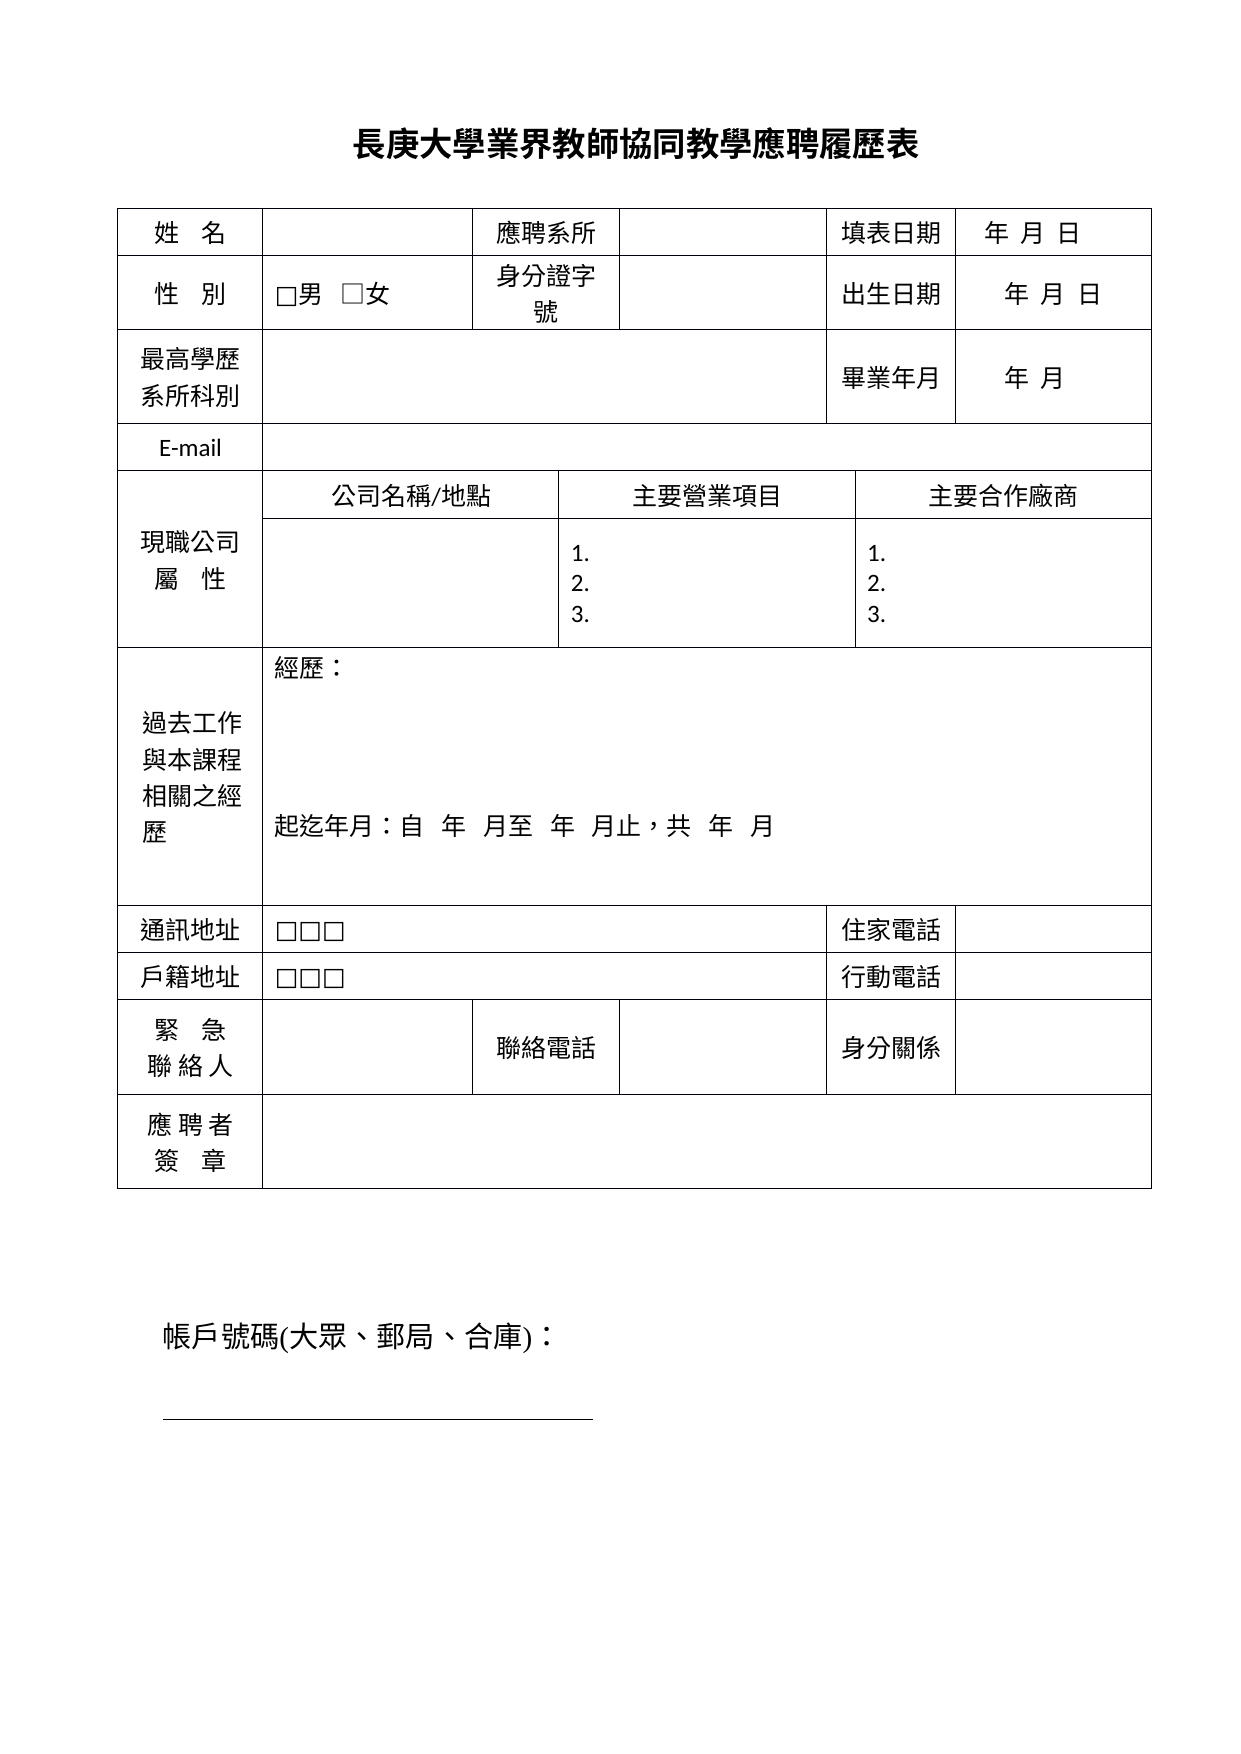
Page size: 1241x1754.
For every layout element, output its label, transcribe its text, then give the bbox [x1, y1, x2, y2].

table_cell [263, 424, 1151, 470]
table_cell 經歷： 起迄年月：自 年 月至 年 月止，共 年 月 [263, 648, 1151, 904]
table_cell 出生日期 [827, 256, 955, 328]
table_cell □□□ [263, 906, 826, 952]
table_cell [263, 519, 558, 647]
text 長庚大學業界教師協同教學應聘履歷表 [162, 118, 1078, 166]
table_cell 畢業年月 [827, 330, 955, 423]
text 帳戶號碼(大眾、郵局、合庫)： [162, 1314, 1078, 1356]
table_cell [263, 1095, 1151, 1188]
table_cell 1. 2. 3. [559, 519, 855, 647]
table_cell 主要合作廠商 [856, 471, 1151, 517]
table_cell 年 月 [956, 330, 1151, 423]
table_header 應聘系所 [473, 209, 619, 255]
table_cell [956, 1000, 1151, 1094]
table_cell 身分關係 [827, 1000, 955, 1094]
table_cell 年 月 日 [956, 256, 1151, 328]
table_cell [956, 953, 1151, 999]
table_header 年 月 日 [956, 209, 1151, 255]
table_cell 主要營業項目 [559, 471, 855, 517]
table_cell 現職公司 屬 性 [118, 471, 262, 647]
table_header [263, 209, 472, 255]
table_header [620, 209, 826, 255]
table_cell 戶籍地址 [118, 953, 262, 999]
table_cell [956, 906, 1151, 952]
table_cell □男 □女 [263, 256, 472, 328]
table_header 填表日期 [827, 209, 955, 255]
table_cell [620, 1000, 826, 1094]
table_cell [263, 1000, 472, 1094]
table_cell 1. 2. 3. [856, 519, 1151, 647]
table_cell 緊 急 聯 絡 人 [118, 1000, 262, 1094]
table_cell E-mail [118, 424, 262, 470]
table_cell 身分證字號 [473, 256, 619, 328]
table_cell 住家電話 [827, 906, 955, 952]
table_header 姓 名 [118, 209, 262, 255]
table_cell 聯絡電話 [473, 1000, 619, 1094]
table_cell [263, 330, 826, 423]
table_cell 行動電話 [827, 953, 955, 999]
table_cell 通訊地址 [118, 906, 262, 952]
table_cell [620, 256, 826, 328]
table_cell 公司名稱/地點 [263, 471, 558, 517]
table_cell 過去工作與本課程相關之經歷 [118, 648, 262, 904]
table_cell 最高學歷系所科別 [118, 330, 262, 423]
table_cell 性 別 [118, 256, 262, 328]
table_cell □□□ [263, 953, 826, 999]
table_cell 應 聘 者 簽 章 [118, 1095, 262, 1188]
